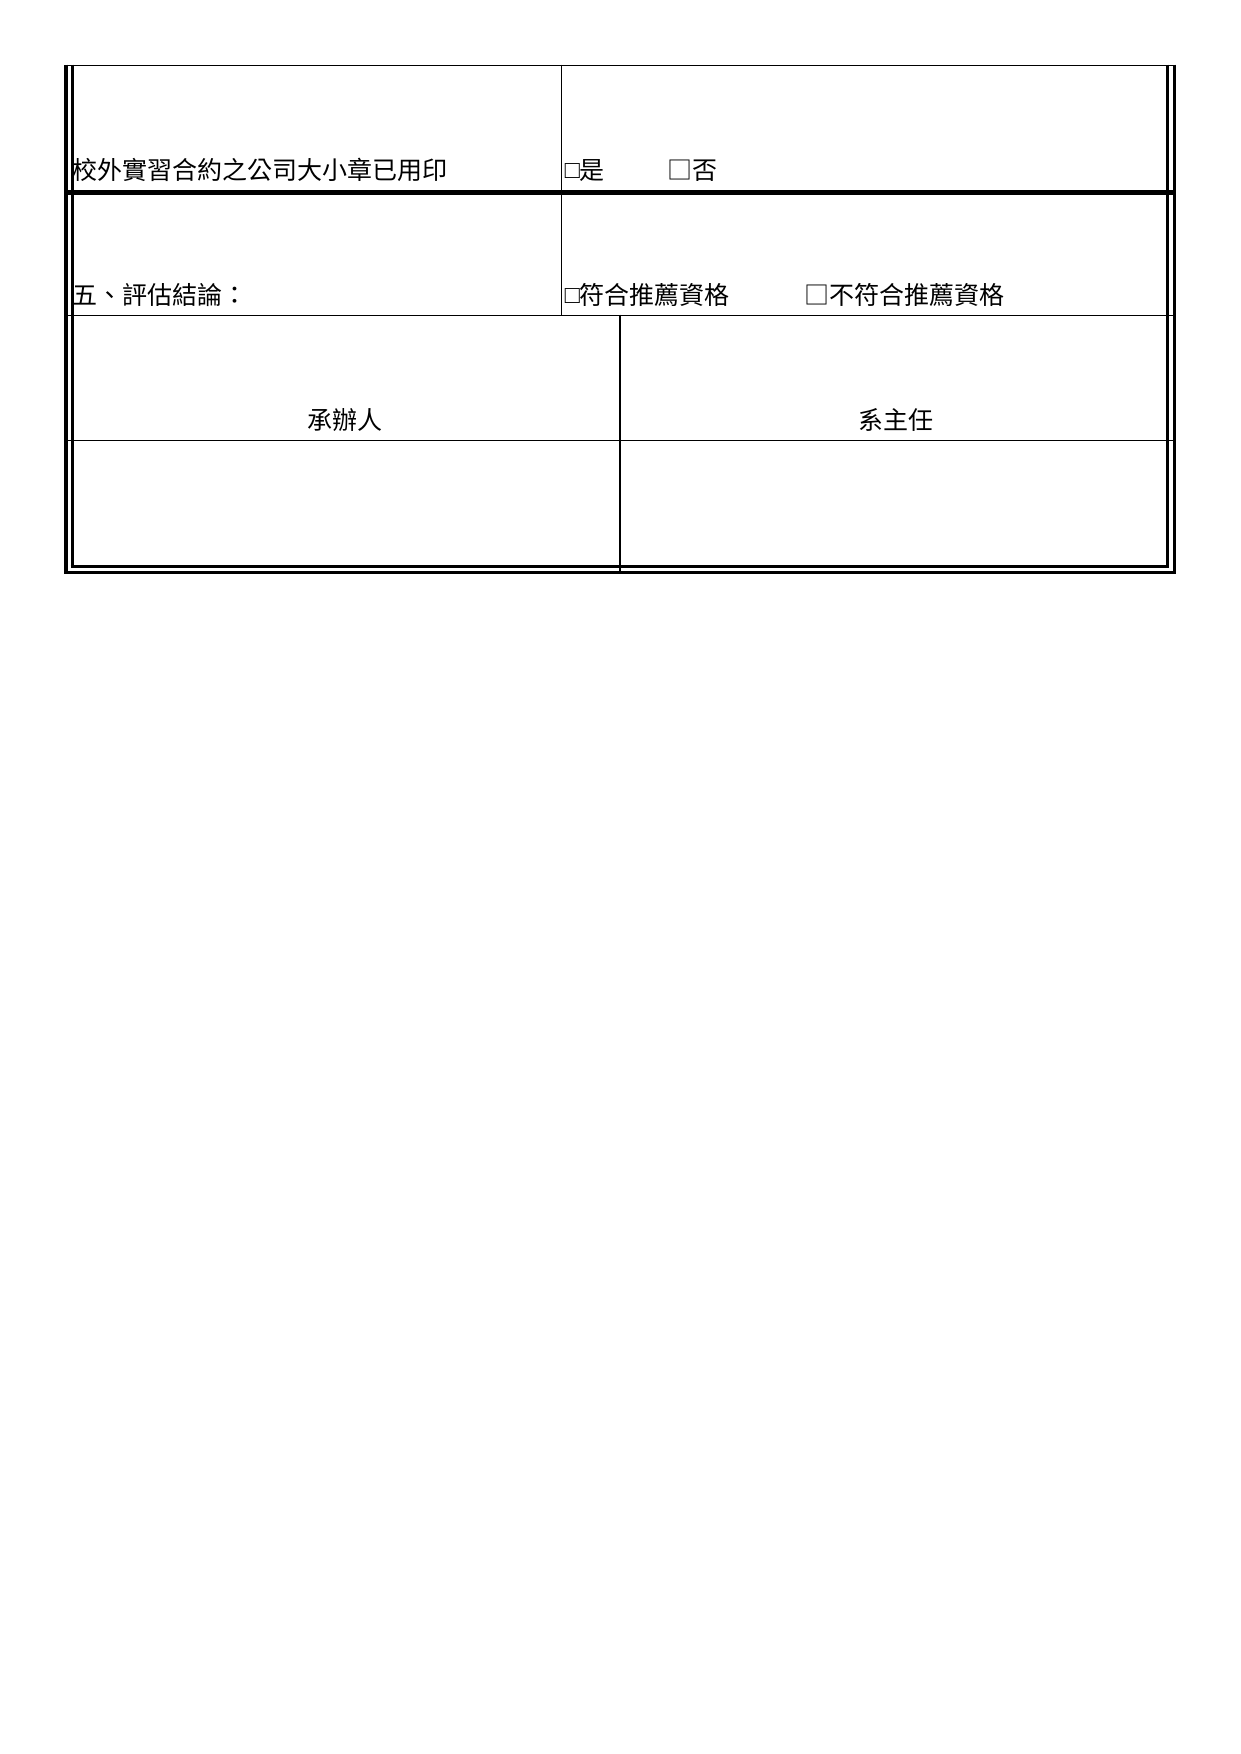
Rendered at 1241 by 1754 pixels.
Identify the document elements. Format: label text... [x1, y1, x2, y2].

table_cell 系主任 [621, 316, 1166, 439]
table_cell [74, 441, 619, 564]
table_cell 承辦人 [74, 316, 619, 439]
table_cell [621, 441, 1166, 564]
table_cell 校外實習合約之公司大小章已用印 [74, 66, 561, 189]
table_cell 五、評估結論： [74, 195, 561, 314]
table_cell □是 □否 [562, 66, 1166, 189]
table_cell □符合推薦資格 □不符合推薦資格 [562, 195, 1166, 314]
